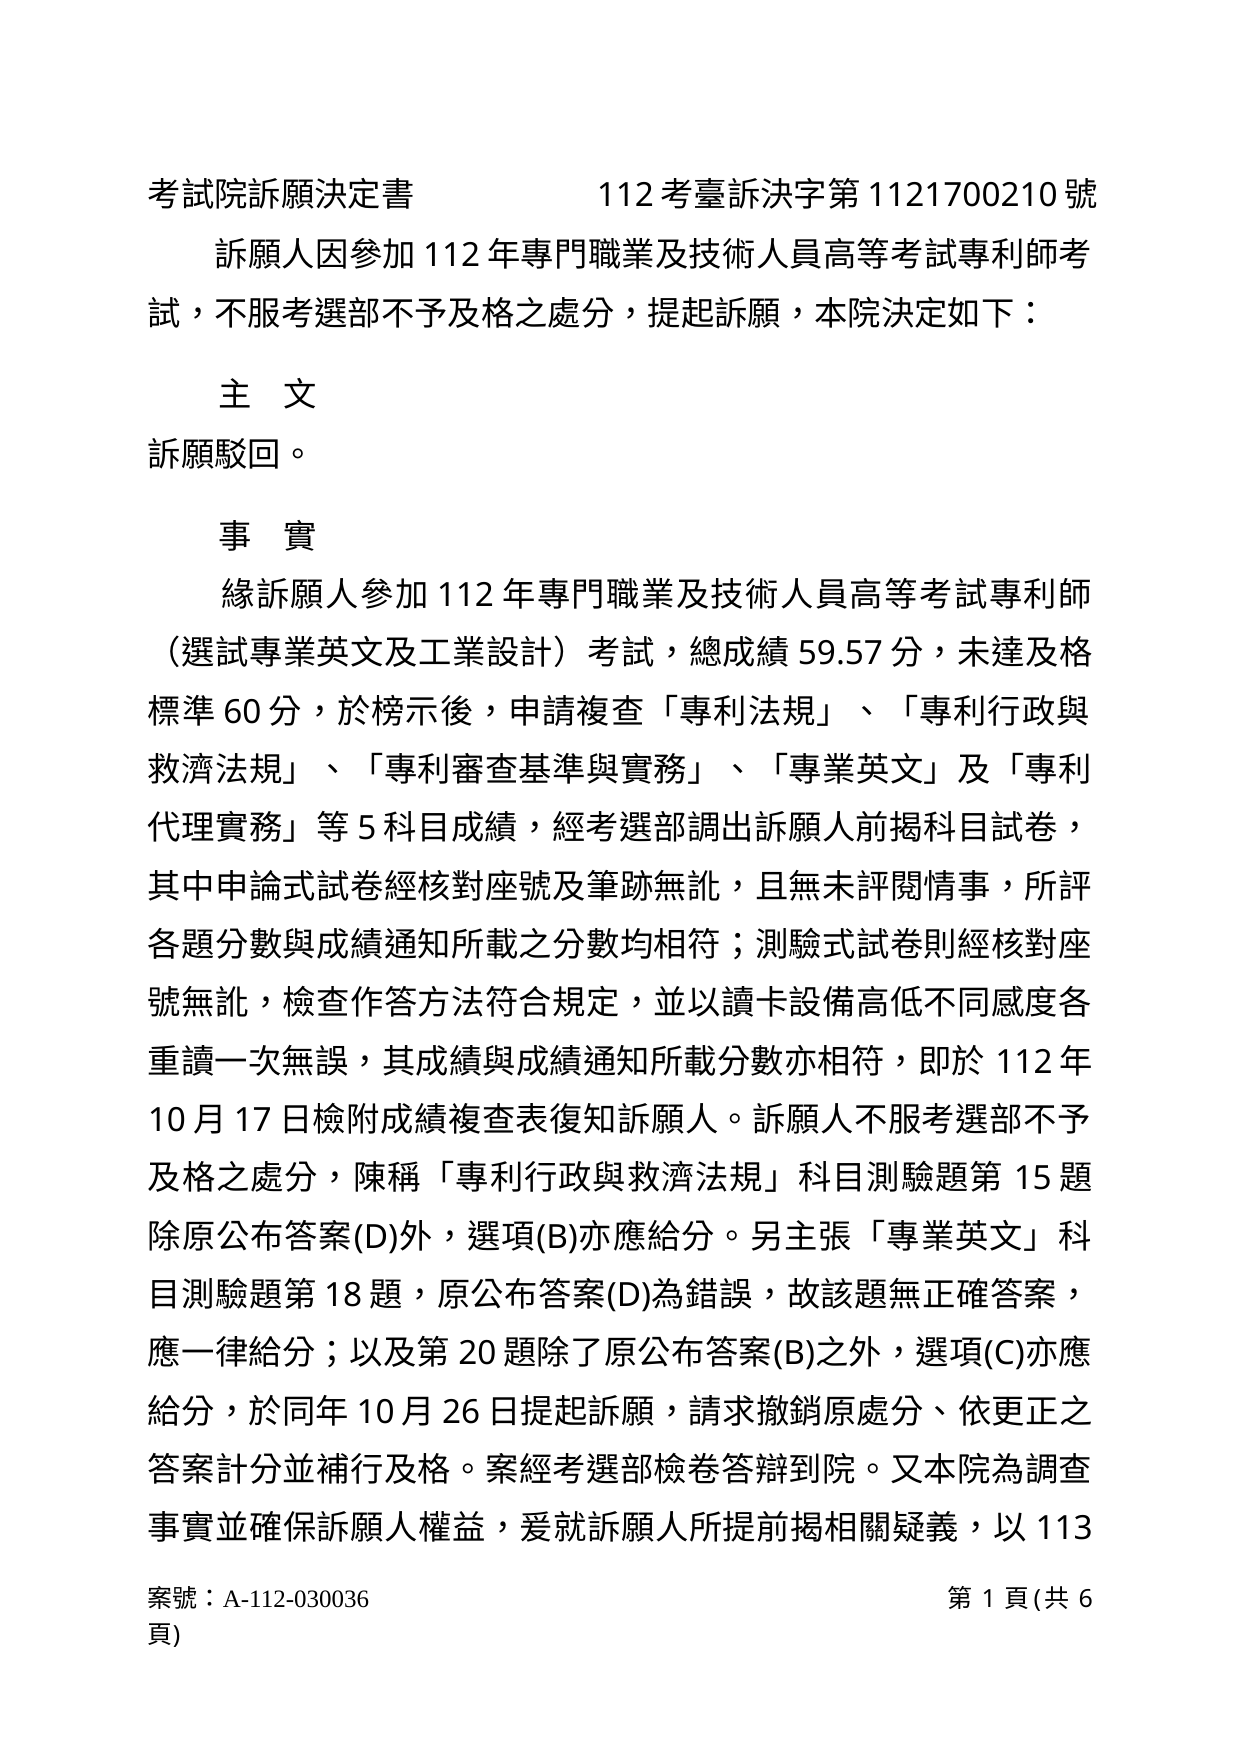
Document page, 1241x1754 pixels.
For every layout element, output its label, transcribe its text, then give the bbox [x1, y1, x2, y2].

text 訴願人因參加112年專門職業及技術人員高等考試專利師考試，不服考選部不予及格之處分，提起訴願，本院決定如下： [148, 218, 1092, 335]
text 事實 [218, 501, 1092, 560]
text 考試院訴願決定書 112考臺訴決字第1121700210號 [148, 160, 1092, 218]
text 緣訴願人參加112年專門職業及技術人員高等考試專利師（選試專業英文及工業設計）考試，總成績59.57分，未達及格標準60分，於榜示後，申請複查「專利法規」、「專利行政與救濟法規」、「專利審查基準與實務」、「專業英文」及「專利代理實務」等5科目成績，經考選部調出訴願人前揭科目試卷，其中申論式試卷經核對座號及筆跡無訛，且無未評閱情事，所評各題分數與成績通知所載之分數均相符；測驗式試卷則經核對座號無訛，檢查作答方法符合規定，並以讀卡設備高低不同感度各重讀一次無誤，其成績與成績通知所載分數亦相符，即於112年10月17日檢附成績複查表復知訴願人。訴願人不服考選部不予及格之處分，陳稱「專利行政與救濟法規」科目測驗題第15題除原公布答案(D)外，選項(B)亦應給分。另主張「專業英文」科目測驗題第18題，原公布答案(D)為錯誤，故該題無正確答案，應一律給分；以及第20題除了原公布答案(B)之外，選項(C)亦應給分，於同年10月26日提起訴願，請求撤銷原處分、依更正之答案計分並補行及格。案經考選部檢卷答辯到院。又本院為調查事實並確保訴願人權益，爰就訴願人所提前揭相關疑義，以113年1月16日考臺訴字第1131700003號書函請考選部查明具復，據該部補充答辯到院。訴願人嗣於同年月25日提出訴願補充理由。另請考選部派員於同年3月11日以視訊方式舉行之本院訴願審議委員會第13屆第40次審議會議列席說明。 [148, 560, 1092, 1551]
text 主文 [218, 360, 1092, 418]
text 訴願駁回。 [148, 418, 1092, 476]
